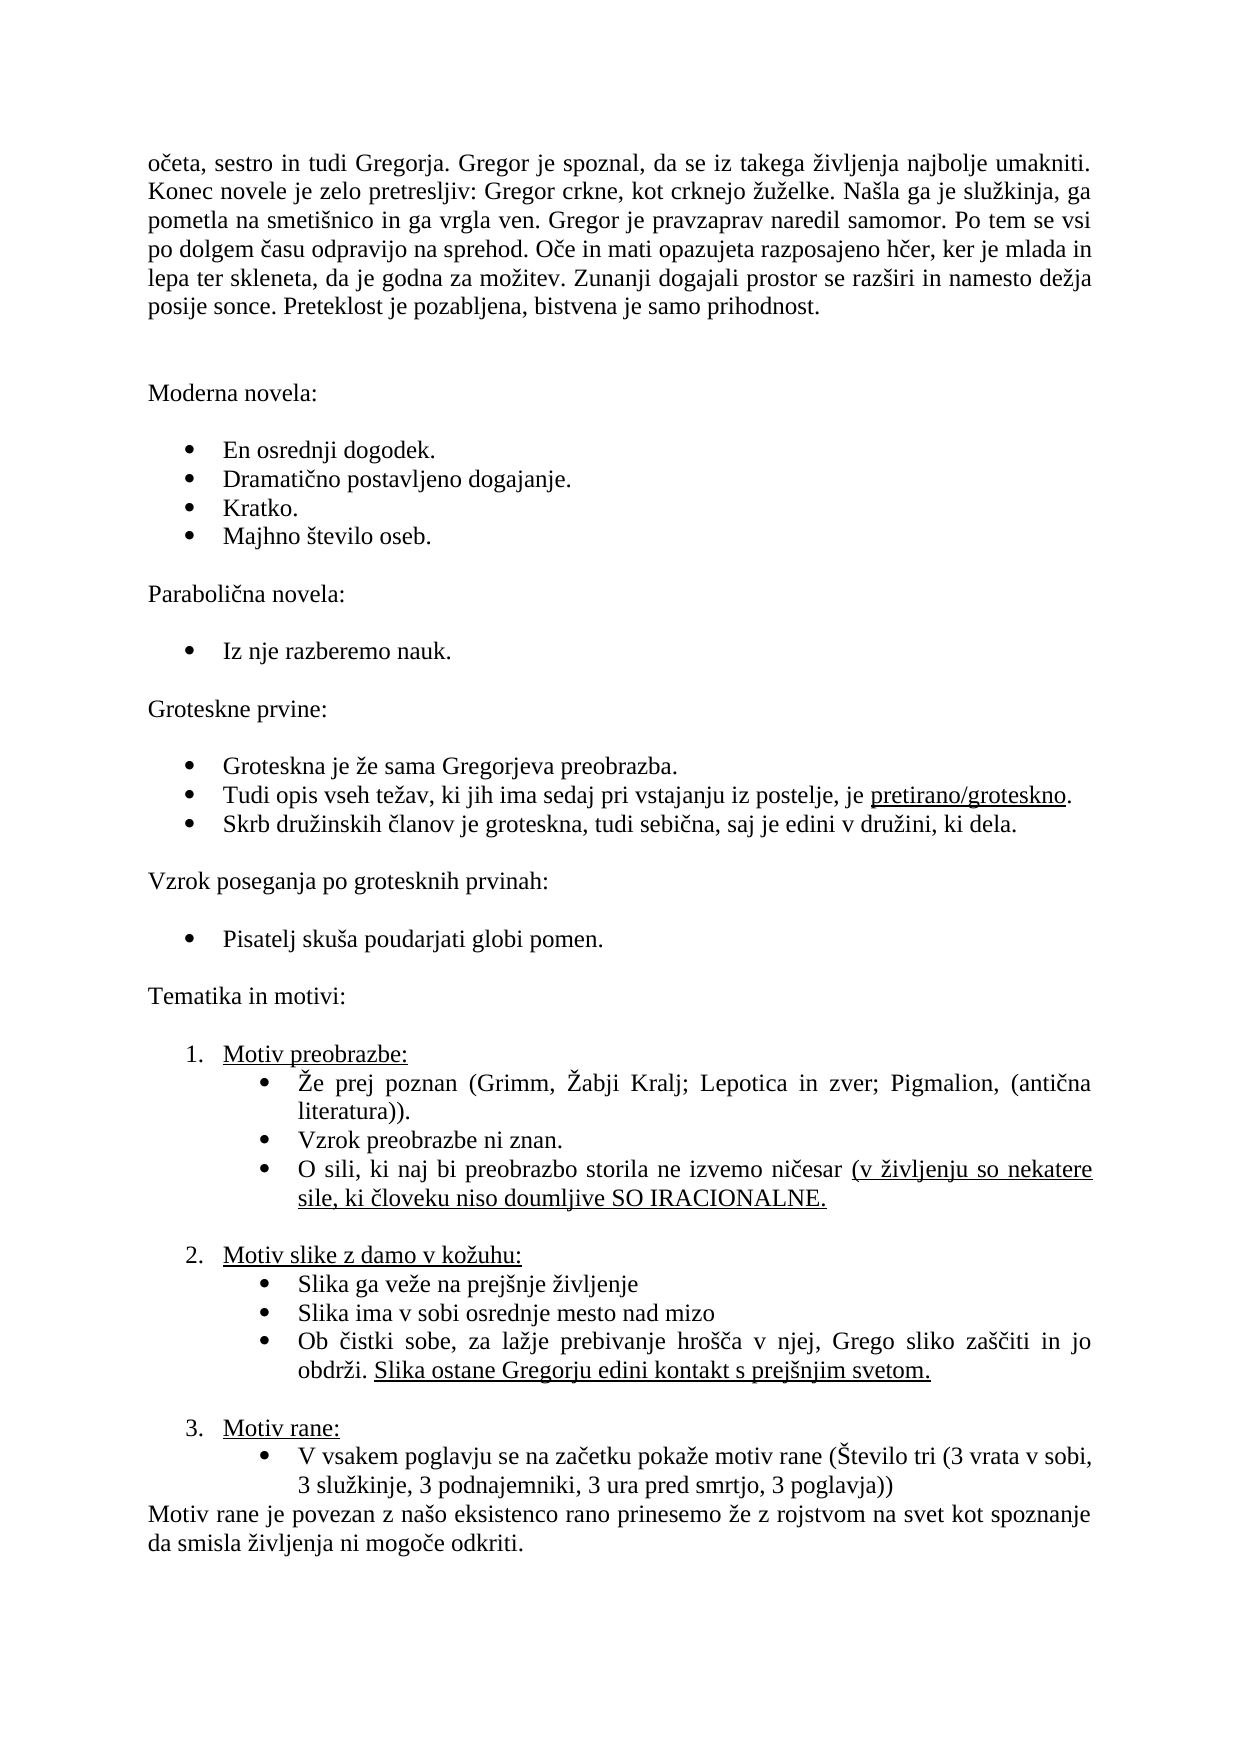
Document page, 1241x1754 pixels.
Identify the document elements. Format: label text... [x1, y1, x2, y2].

list En osrednji dogodek. [185, 435, 1093, 464]
text Moderna novela: [148, 349, 1093, 406]
list Motiv slike z damo v kožuhu: [185, 1240, 1093, 1269]
list Motiv rane: [185, 1413, 1093, 1441]
list Skrb družinskih članov je groteskna, tudi sebična, saj je edini v družini, ki dela. [185, 809, 1093, 838]
list V vsakem poglavju se na začetku pokaže motiv rane (Število tri (3 vrata v sobi, 3 služkinje, 3 podnajemniki, 3 ura pred smrtjo, 3 poglavja)) [260, 1441, 1093, 1499]
list Slika ga veže na prejšnje življenje [260, 1269, 1093, 1298]
text Vzrok poseganja po grotesknih prvinah: [148, 866, 1093, 895]
list Majhno število oseb. [185, 521, 1093, 550]
list Že prej poznan (Grimm, Žabji Kralj; Lepotica in zver; Pigmalion, (antična literatura)). [260, 1068, 1093, 1125]
list O sili, ki naj bi preobrazbo storila ne izvemo ničesar (v življenju so nekatere sile, ki človeku niso doumljive SO IRACIONALNE. [260, 1154, 1093, 1211]
text Parabolična novela: [148, 579, 1093, 608]
list Vzrok preobrazbe ni znan. [260, 1125, 1093, 1154]
list Kratko. [185, 493, 1093, 521]
list Motiv preobrazbe: [185, 1039, 1093, 1068]
text očeta, sestro in tudi Gregorja. Gregor je spoznal, da se iz takega življenja najbolje umakniti. Konec novele je zelo pretresljiv: Gregor crkne, kot crknejo žuželke. Našla ga je služkinja, ga pometla na smetišnico in ga vrgla ven. Gregor je pravzaprav naredil samomor. Po tem se vsi po dolgem času odpravijo na sprehod. Oče in mati opazujeta razposajeno hčer, ker je mlada in lepa ter skleneta, da je godna za možitev. Zunanji dogajali prostor se razširi in namesto dežja posije sonce. Preteklost je pozabljena, bistvena je samo prihodnost. [148, 148, 1093, 320]
text Tematika in motivi: [148, 981, 1093, 1010]
list Pisatelj skuša poudarjati globi pomen. [185, 924, 1093, 953]
text Groteskne prvine: [148, 694, 1093, 723]
list Dramatično postavljeno dogajanje. [185, 464, 1093, 493]
list Tudi opis vseh težav, ki jih ima sedaj pri vstajanju iz postelje, je pretirano/groteskno. [185, 780, 1093, 809]
list Iz nje razberemo nauk. [185, 636, 1093, 665]
list Groteskna je že sama Gregorjeva preobrazba. [185, 751, 1093, 780]
text Motiv rane je povezan z našo eksistenco rano prinesemo že z rojstvom na svet kot spoznanje da smisla življenja ni mogoče odkriti. [148, 1499, 1093, 1556]
list Slika ima v sobi osrednje mesto nad mizo [260, 1298, 1093, 1326]
list Ob čistki sobe, za lažje prebivanje hrošča v njej, Grego sliko zaščiti in jo obdrži. Slika ostane Gregorju edini kontakt s prejšnjim svetom. [260, 1326, 1093, 1384]
